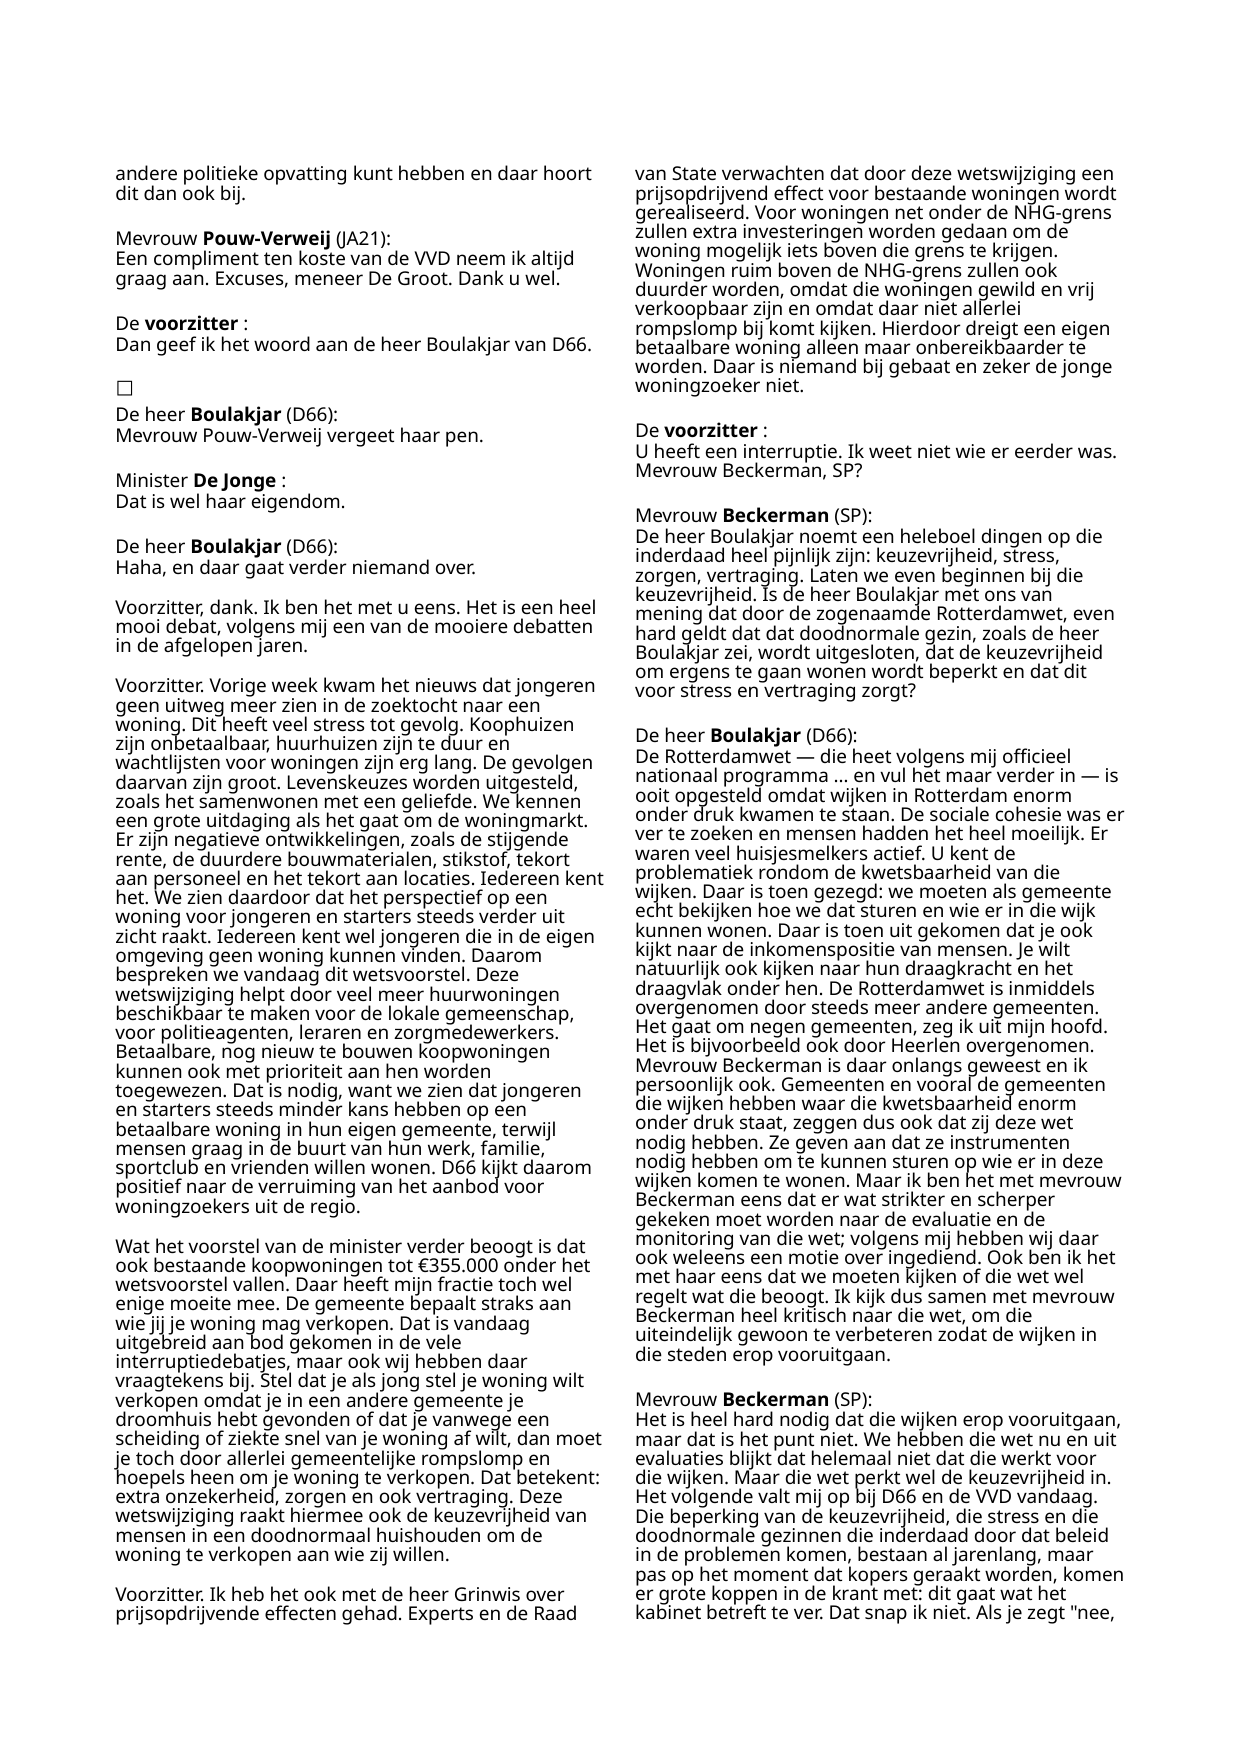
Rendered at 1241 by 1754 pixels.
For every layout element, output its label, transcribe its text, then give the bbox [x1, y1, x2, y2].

text Haha, en daar gaat verder niemand over. [115, 559, 605, 578]
text De voorzitter : [115, 310, 605, 336]
text Mevrouw Beckerman (SP): [635, 1386, 1125, 1411]
text Mevrouw Beckerman (SP): [635, 502, 1125, 528]
text Mevrouw Pouw-Verweij (JA21): [115, 225, 605, 250]
text ⬜ [115, 376, 605, 401]
text De heer Boulakjar (D66): [115, 401, 605, 427]
text Dat is wel haar eigendom. [115, 493, 605, 512]
text Minister De Jonge : [115, 467, 605, 493]
text De Rotterdamwet — die heet volgens mij officieel nationaal programma … en vul het maar verder in — is ooit opgesteld omdat wijken in Rotterdam enorm onder druk kwamen te staan. De sociale cohesie was er ver te zoeken en mensen hadden het heel moeilijk. Er waren veel huisjesmelkers actief. U kent de problematiek rondom de kwetsbaarheid van die wijken. Daar is toen gezegd: we moeten als gemeente echt bekijken hoe we dat sturen en wie er in die wijk kunnen wonen. Daar is toen uit gekomen dat je ook kijkt naar de inkomenspositie van mensen. Je wilt natuurlijk ook kijken naar hun draagkracht en het draagvlak onder hen. De Rotterdamwet is inmiddels overgenomen door steeds meer andere gemeenten. Het gaat om negen gemeenten, zeg ik uit mijn hoofd. Het is bijvoorbeeld ook door Heerlen overgenomen. Mevrouw Beckerman is daar onlangs geweest en ik persoonlijk ook. Gemeenten en vooral de gemeenten die wijken hebben waar die kwetsbaarheid enorm onder druk staat, zeggen dus ook dat zij deze wet nodig hebben. Ze geven aan dat ze instrumenten nodig hebben om te kunnen sturen op wie er in deze wijken komen te wonen. Maar ik ben het met mevrouw Beckerman eens dat er wat strikter en scherper gekeken moet worden naar de evaluatie en de monitoring van die wet; volgens mij hebben wij daar ook weleens een motie over ingediend. Ook ben ik het met haar eens dat we moeten kijken of die wet wel regelt wat die beoogt. Ik kijk dus samen met mevrouw Beckerman heel kritisch naar die wet, om die uiteindelijk gewoon te verbeteren zodat de wijken in die steden erop vooruitgaan. [635, 748, 1125, 1365]
text De voorzitter : [635, 417, 1125, 443]
text De heer Boulakjar (D66): [115, 533, 605, 559]
text Voorzitter. Vorige week kwam het nieuws dat jongeren geen uitweg meer zien in de zoektocht naar een woning. Dit heeft veel stress tot gevolg. Koophuizen zijn onbetaalbaar, huurhuizen zijn te duur en wachtlijsten voor woningen zijn erg lang. De gevolgen daarvan zijn groot. Levenskeuzes worden uitgesteld, zoals het samenwonen met een geliefde. We kennen een grote uitdaging als het gaat om de woningmarkt. Er zijn negatieve ontwikkelingen, zoals de stijgende rente, de duurdere bouwmaterialen, stikstof, tekort aan personeel en het tekort aan locaties. Iedereen kent het. We zien daardoor dat het perspectief op een woning voor jongeren en starters steeds verder uit zicht raakt. Iedereen kent wel jongeren die in de eigen omgeving geen woning kunnen vinden. Daarom bespreken we vandaag dit wetsvoorstel. Deze wetswijziging helpt door veel meer huurwoningen beschikbaar te maken voor de lokale gemeenschap, voor politieagenten, leraren en zorgmedewerkers. Betaalbare, nog nieuw te bouwen koopwoningen kunnen ook met prioriteit aan hen worden toegewezen. Dat is nodig, want we zien dat jongeren en starters steeds minder kans hebben op een betaalbare woning in hun eigen gemeente, terwijl mensen graag in de buurt van hun werk, familie, sportclub en vrienden willen wonen. D66 kijkt daarom positief naar de verruiming van het aanbod voor woningzoekers uit de regio. [115, 677, 605, 1217]
text Wat het voorstel van de minister verder beoogt is dat ook bestaande koopwoningen tot €355.000 onder het wetsvoorstel vallen. Daar heeft mijn fractie toch wel enige moeite mee. De gemeente bepaalt straks aan wie jij je woning mag verkopen. Dat is vandaag uitgebreid aan bod gekomen in de vele interruptiedebatjes, maar ook wij hebben daar vraagtekens bij. Stel dat je als jong stel je woning wilt verkopen omdat je in een andere gemeente je droomhuis hebt gevonden of dat je vanwege een scheiding of ziekte snel van je woning af wilt, dan moet je toch door allerlei gemeentelijke rompslomp en hoepels heen om je woning te verkopen. Dat betekent: extra onzekerheid, zorgen en ook vertraging. Deze wetswijziging raakt hiermee ook de keuzevrijheid van mensen in een doodnormaal huishouden om de woning te verkopen aan wie zij willen. [115, 1238, 605, 1565]
text Voorzitter. Ik heb het ook met de heer Grinwis over prijsopdrijvende effecten gehad. Experts en de Raad [115, 1586, 605, 1624]
text van State verwachten dat door deze wetswijziging een prijsopdrijvend effect voor bestaande woningen wordt gerealiseerd. Voor woningen net onder de NHG-grens zullen extra investeringen worden gedaan om de woning mogelijk iets boven die grens te krijgen. Woningen ruim boven de NHG-grens zullen ook duurder worden, omdat die woningen gewild en vrij verkoopbaar zijn en omdat daar niet allerlei rompslomp bij komt kijken. Hierdoor dreigt een eigen betaalbare woning alleen maar onbereikbaarder te worden. Daar is niemand bij gebaat en zeker de jonge woningzoeker niet. [635, 165, 1125, 397]
text U heeft een interruptie. Ik weet niet wie er eerder was. Mevrouw Beckerman, SP? [635, 443, 1125, 482]
text Een compliment ten koste van de VVD neem ik altijd graag aan. Excuses, meneer De Groot. Dank u wel. [115, 250, 605, 289]
text Voorzitter, dank. Ik ben het met u eens. Het is een heel mooi debat, volgens mij een van de mooiere debatten in de afgelopen jaren. [115, 599, 605, 657]
text Mevrouw Pouw-Verweij vergeet haar pen. [115, 427, 605, 446]
text De heer Boulakjar noemt een heleboel dingen op die inderdaad heel pijnlijk zijn: keuzevrijheid, stress, zorgen, vertraging. Laten we even beginnen bij die keuzevrijheid. Is de heer Boulakjar met ons van mening dat door de zogenaamde Rotterdamwet, even hard geldt dat dat doodnormale gezin, zoals de heer Boulakjar zei, wordt uitgesloten, dat de keuzevrijheid om ergens te gaan wonen wordt beperkt en dat dit voor stress en vertraging zorgt? [635, 528, 1125, 702]
text Dan geef ik het woord aan de heer Boulakjar van D66. [115, 336, 605, 355]
text De heer Boulakjar (D66): [635, 722, 1125, 748]
text andere politieke opvatting kunt hebben en daar hoort dit dan ook bij. [115, 165, 605, 204]
text Het is heel hard nodig dat die wijken erop vooruitgaan, maar dat is het punt niet. We hebben die wet nu en uit evaluaties blijkt dat helemaal niet dat die werkt voor die wijken. Maar die wet perkt wel de keuzevrijheid in. Het volgende valt mij op bij D66 en de VVD vandaag. Die beperking van de keuzevrijheid, die stress en die doodnormale gezinnen die inderdaad door dat beleid in de problemen komen, bestaan al jarenlang, maar pas op het moment dat kopers geraakt worden, komen er grote koppen in de krant met: dit gaat wat het kabinet betreft te ver. Dat snap ik niet. Als je zegt "nee, [635, 1411, 1125, 1623]
